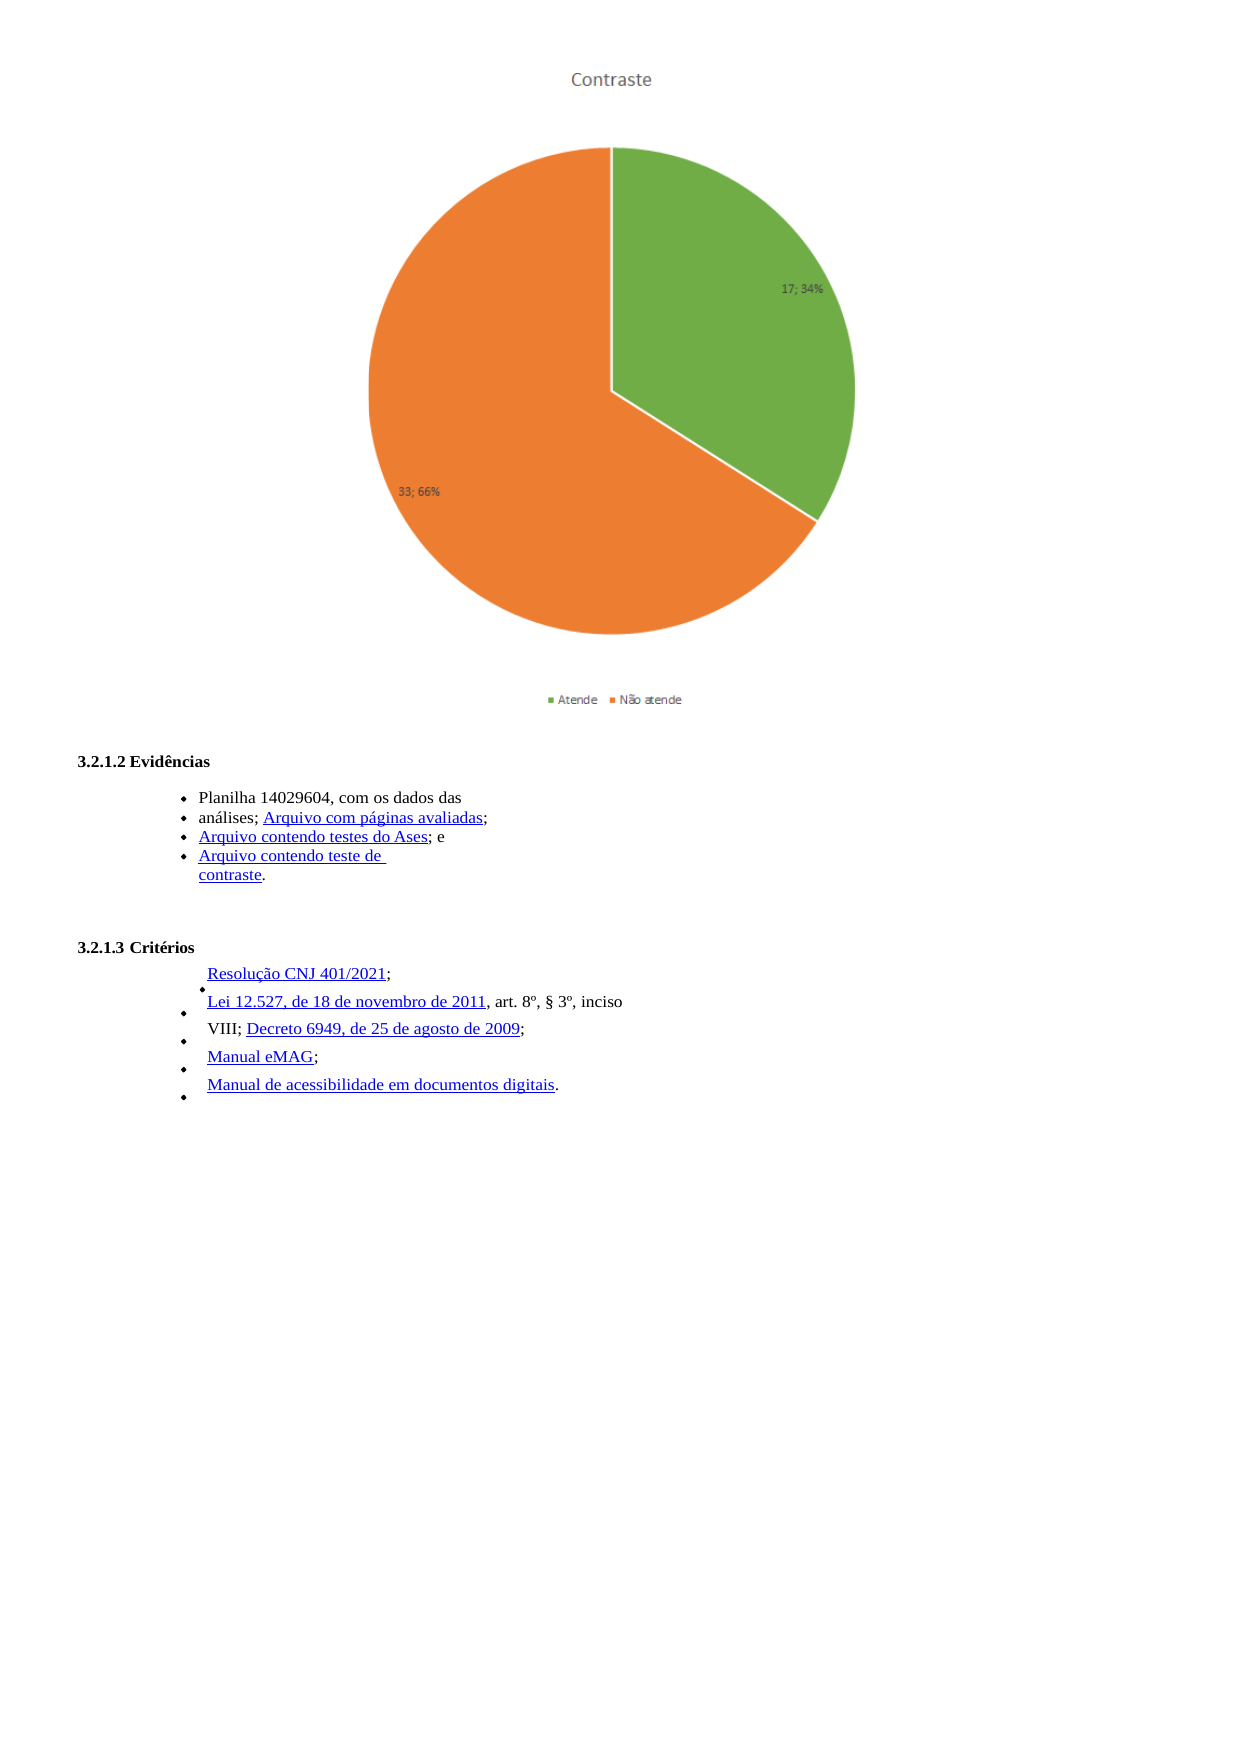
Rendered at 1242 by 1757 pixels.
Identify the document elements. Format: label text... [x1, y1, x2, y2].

text Manual de acessibilidade em documentos digitais. [207, 1075, 1183, 1094]
text Resolução CNJ 401/2021; [207, 963, 1183, 983]
text Lei 12.527, de 18 de novembro de 2011, art. 8º, § 3º, inciso VIII; Decreto 6949, de 25 de agosto de 2009; [207, 991, 656, 1038]
text Planilha 14029604, com os dados das análises; Arquivo com páginas avaliadas; [198, 788, 522, 827]
text Manual eMAG; [207, 1047, 1183, 1066]
text Arquivo contendo testes do Ases; e Arquivo contendo teste de contraste. [198, 827, 451, 884]
subtitle Critérios [77, 938, 196, 957]
picture [368, 73, 856, 704]
subtitle Evidências [77, 752, 1183, 771]
